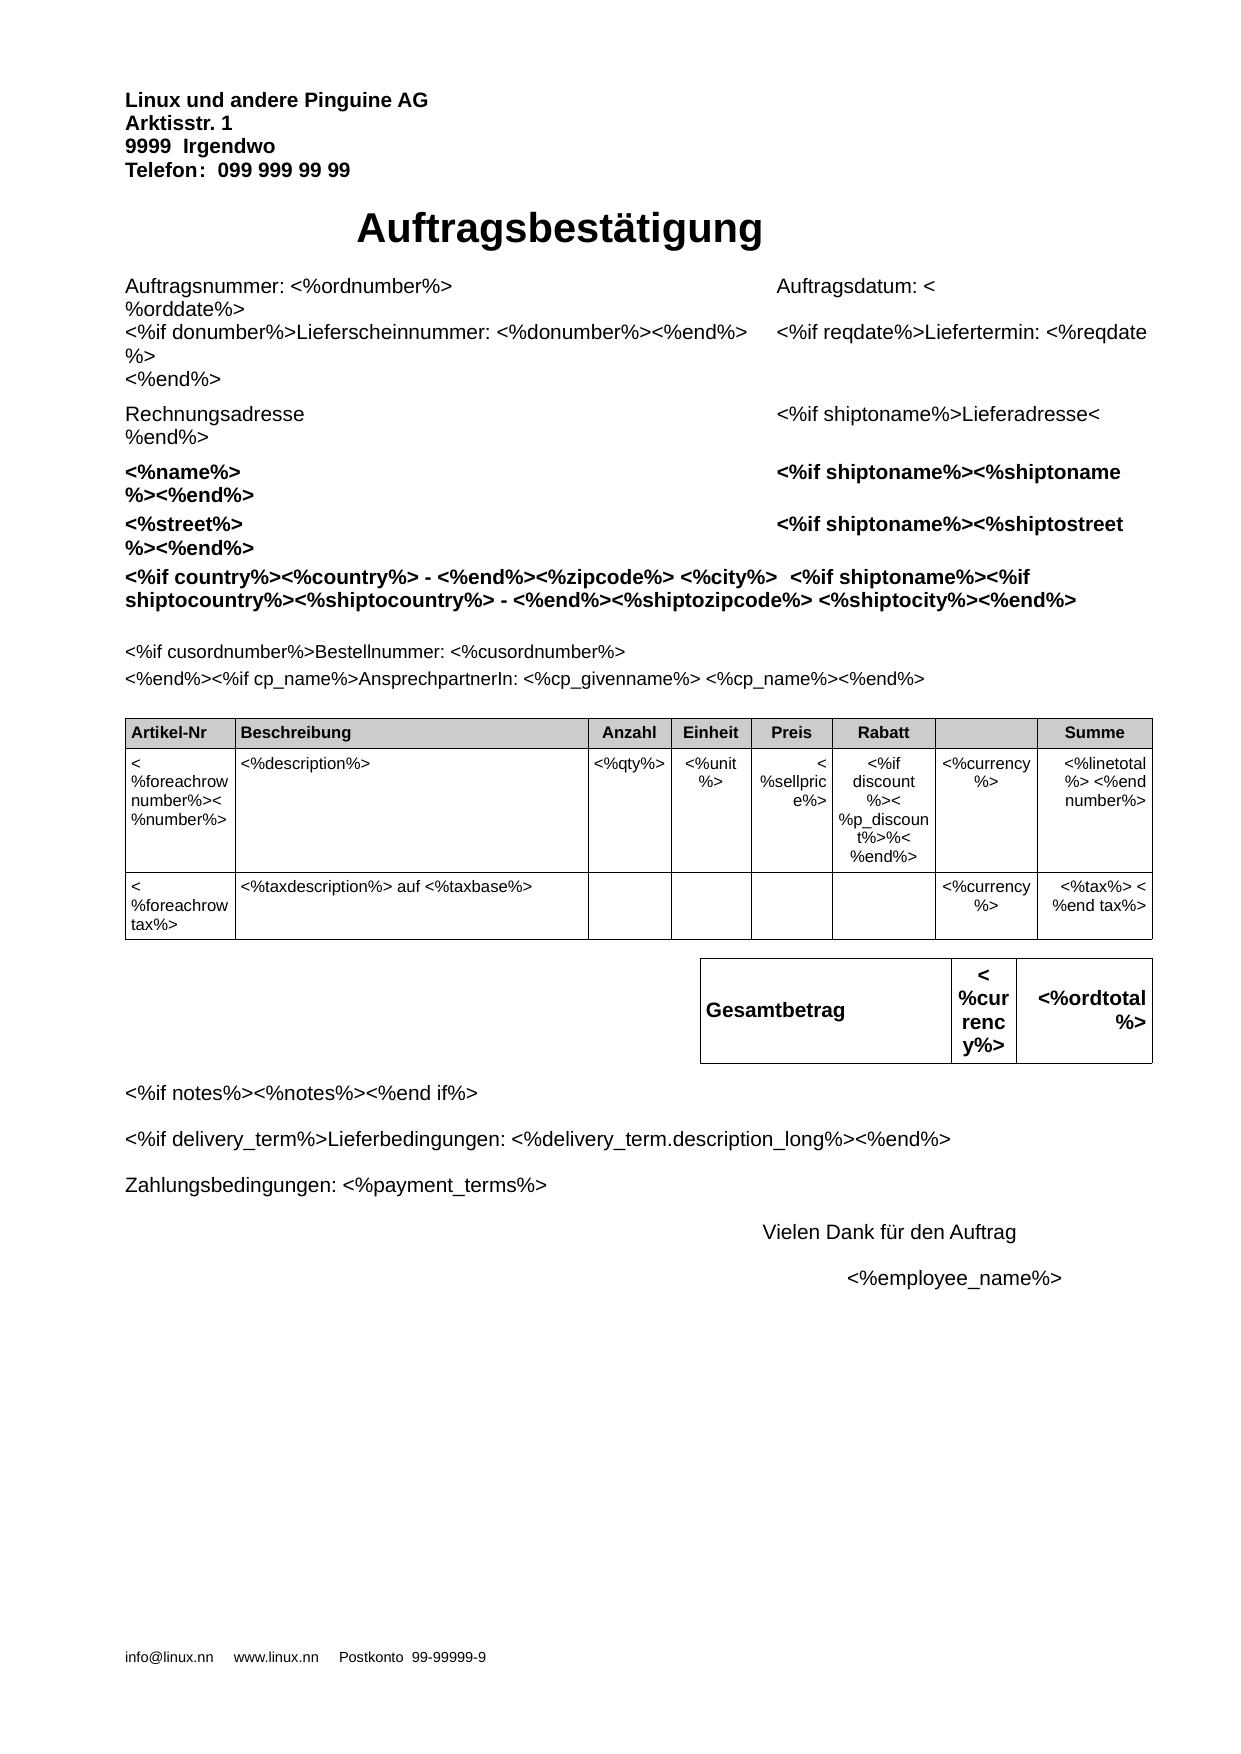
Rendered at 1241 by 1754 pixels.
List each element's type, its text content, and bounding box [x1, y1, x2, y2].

text <%if delivery_term%>Lieferbedingungen: <%delivery_term.description_long%><%end%> [125, 1128, 1152, 1151]
table_header Summe [1038, 719, 1152, 748]
table_cell [589, 873, 671, 939]
table_cell <%unit%> [672, 749, 751, 872]
text Auftragsbestätigung [125, 205, 1152, 251]
table_cell <%currency%> [936, 749, 1037, 872]
table_cell <%qty%> [589, 749, 671, 872]
text Arktisstr. 1 [125, 112, 1152, 135]
table_header Anzahl [589, 719, 671, 748]
table_header <%ordtotal%> [1017, 959, 1152, 1062]
table_cell <%description%> [236, 749, 588, 872]
text <%if notes%><%notes%><%end if%> [125, 1081, 1152, 1104]
table_header Preis [752, 719, 832, 748]
table_header Artikel-Nr [126, 719, 235, 748]
text <%name%> <%if shiptoname%><%shiptoname%><%end%> [125, 461, 1152, 507]
table_cell [672, 873, 751, 939]
table_header Beschreibung [236, 719, 588, 748]
table_header Rabatt [833, 719, 935, 748]
table_cell <%linetotal%> <%end number%> [1038, 749, 1152, 872]
text Vielen Dank für den Auftrag [125, 1221, 1152, 1244]
table_cell <%foreachrow tax%> [126, 873, 235, 939]
text <%street%> <%if shiptoname%><%shiptostreet%><%end%> [125, 513, 1152, 559]
text Zahlungsbedingungen: <%payment_terms%> [125, 1174, 1152, 1197]
table_cell <%currency%> [936, 873, 1037, 939]
text <%if country%><%country%> - <%end%><%zipcode%> <%city%> <%if shiptoname%><%if shiptocountry%><%shiptocountry%> - <%end%><%shiptozipcode%> <%shiptocity%><%end%> [125, 565, 1152, 635]
text 9999 Irgendwo Telefon : 099 999 99 99 [125, 135, 1152, 181]
text Rechnungsadresse <%if shiptoname%>Lieferadresse<%end%> [125, 402, 1152, 449]
text <%if cusordnumber%>Bestellnummer: <%cusordnumber%> [125, 641, 1152, 662]
table_cell <%foreachrow number%><%number%> [126, 749, 235, 872]
table_header [936, 719, 1037, 748]
table_cell <%sellprice%> [752, 749, 832, 872]
text Auftragsnummer: <%ordnumber%> Auftragsdatum: <%orddate%> <%if donumber%>Lieferscheinnummer: <%donumber%><%end%> <%if reqdate%>Liefertermin: <%reqdate%> <%end%> [125, 274, 1152, 391]
table_cell <%taxdescription%> auf <%taxbase%> [236, 873, 588, 939]
table_header <%currency%> [952, 959, 1016, 1062]
text Linux und andere Pinguine AG [125, 88, 1152, 112]
table_cell <%if discount%><%p_discount%>%<%end%> [833, 749, 935, 872]
text <%end%><%if cp_name%>AnsprechpartnerIn: <%cp_givenname%> <%cp_name%><%end%> [125, 668, 1152, 689]
table_cell <%tax%> <%end tax%> [1038, 873, 1152, 939]
text <%employee_name%> [125, 1267, 1152, 1290]
table_header Gesamtbetrag [701, 959, 951, 1062]
table_cell [752, 873, 832, 939]
table_cell [833, 873, 935, 939]
table_header Einheit [672, 719, 751, 748]
